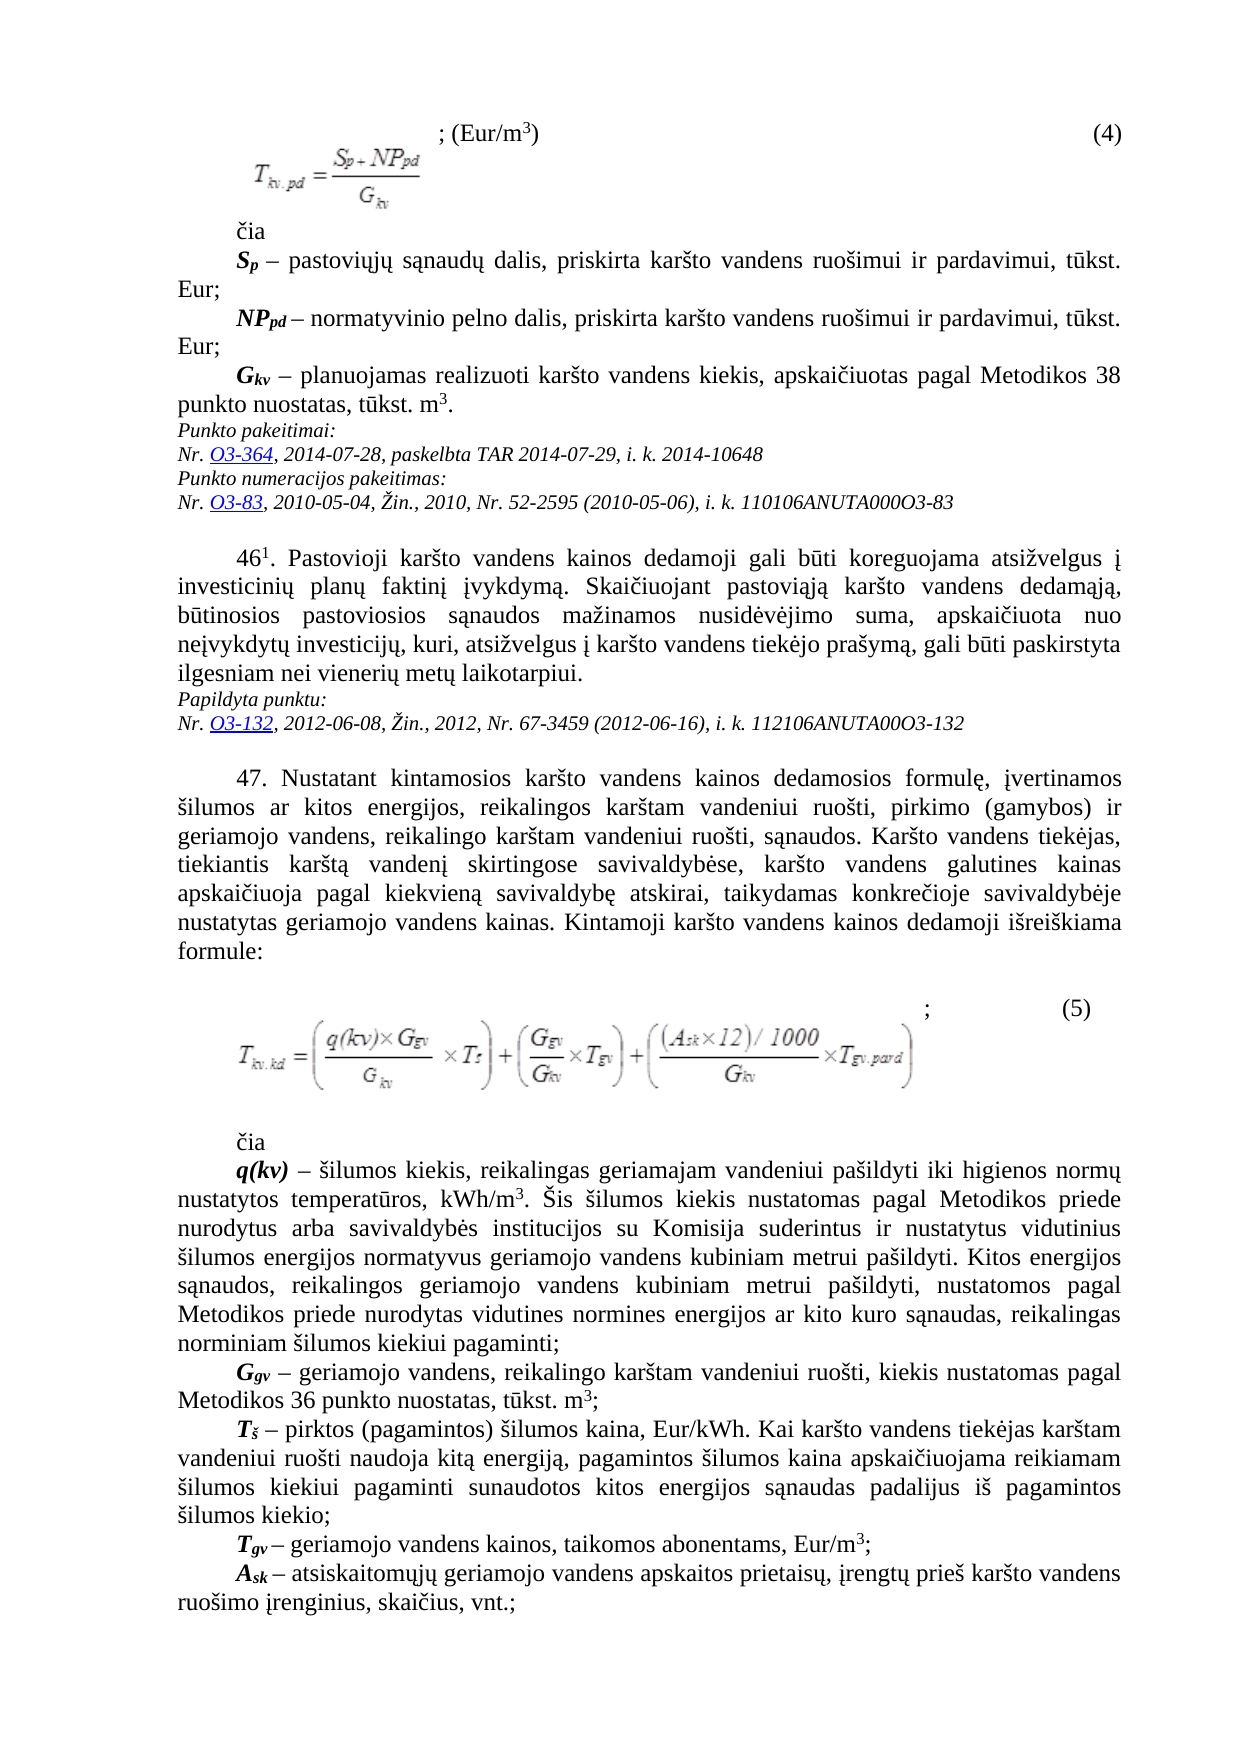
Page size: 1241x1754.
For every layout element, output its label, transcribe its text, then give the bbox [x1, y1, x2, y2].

text Gkv – planuojamas realizuoti karšto vandens kiekis, apskaičiuotas pagal Metodikos 38 punkto nuostatas, tūkst. m3. [177, 360, 1122, 418]
text Nr. O3-364, 2014-07-28, paskelbta TAR 2014-07-29, i. k. 2014-10648 [177, 442, 1122, 466]
text Ask – atsiskaitomųjų geriamojo vandens apskaitos prietaisų, įrengtų prieš karšto vandens ruošimo įrenginius, skaičius, vnt.; [177, 1558, 1122, 1615]
text ; (5) [177, 993, 1122, 1098]
text ; (Eur/m3) (4) [177, 118, 1122, 216]
text Punkto pakeitimai: [177, 418, 1122, 442]
text Punkto numeracijos pakeitimas: [177, 466, 1122, 490]
text Tgv – geriamojo vandens kainos, taikomos abonentams, Eur/m3; [177, 1529, 1122, 1558]
text Nr. O3-132, 2012-06-08, Žin., 2012, Nr. 67-3459 (2012-06-16), i. k. 112106ANUTA00O3-132 [177, 711, 1122, 734]
text q(kv) – šilumos kiekis, reikalingas geriamajam vandeniui pašildyti iki higienos normų nustatytos temperatūros, kWh/m3. Šis šilumos kiekis nustatomas pagal Metodikos priede nurodytus arba savivaldybės institucijos su Komisija suderintus ir nustatytus vidutinius šilumos energijos normatyvus geriamojo vandens kubiniam metrui pašildyti. Kitos energijos sąnaudos, reikalingos geriamojo vandens kubiniam metrui pašildyti, nustatomos pagal Metodikos priede nurodytas vidutines normines energijos ar kito kuro sąnaudas, reikalingas norminiam šilumos kiekiui pagaminti; [177, 1155, 1122, 1357]
text Papildyta punktu: [177, 686, 1122, 711]
text 47. Nustatant kintamosios karšto vandens kainos dedamosios formulę, įvertinamos šilumos ar kitos energijos, reikalingos karštam vandeniui ruošti, pirkimo (gamybos) ir geriamojo vandens, reikalingo karštam vandeniui ruošti, sąnaudos. Karšto vandens tiekėjas, tiekiantis karštą vandenį skirtingose savivaldybėse, karšto vandens galutines kainas apskaičiuoja pagal kiekvieną savivaldybę atskirai, taikydamas konkrečioje savivaldybėje nustatytas geriamojo vandens kainas. Kintamoji karšto vandens kainos dedamoji išreiškiama formule: [177, 763, 1122, 964]
text Nr. O3-83, 2010-05-04, Žin., 2010, Nr. 52-2595 (2010-05-06), i. k. 110106ANUTA000O3-83 [177, 490, 1122, 514]
text NPpd – normatyvinio pelno dalis, priskirta karšto vandens ruošimui ir pardavimui, tūkst. Eur; [177, 303, 1122, 360]
text čia [177, 216, 1122, 245]
text Tš – pirktos (pagamintos) šilumos kaina, Eur/kWh. Kai karšto vandens tiekėjas karštam vandeniui ruošti naudoja kitą energiją, pagamintos šilumos kaina apskaičiuojama reikiamam šilumos kiekiui pagaminti sunaudotos kitos energijos sąnaudas padalijus iš pagamintos šilumos kiekio; [177, 1414, 1122, 1529]
text čia [177, 1127, 1122, 1155]
text 461. Pastovioji karšto vandens kainos dedamoji gali būti koreguojama atsižvelgus į investicinių planų faktinį įvykdymą. Skaičiuojant pastoviąją karšto vandens dedamąją, būtinosios pastoviosios sąnaudos mažinamos nusidėvėjimo suma, apskaičiuota nuo neįvykdytų investicijų, kuri, atsižvelgus į karšto vandens tiekėjo prašymą, gali būti paskirstyta ilgesniam nei vienerių metų laikotarpiui. [177, 543, 1122, 686]
text Ggv – geriamojo vandens, reikalingo karštam vandeniui ruošti, kiekis nustatomas pagal Metodikos 36 punkto nuostatas, tūkst. m3; [177, 1357, 1122, 1414]
text Sp – pastoviųjų sąnaudų dalis, priskirta karšto vandens ruošimui ir pardavimui, tūkst. Eur; [177, 245, 1122, 303]
